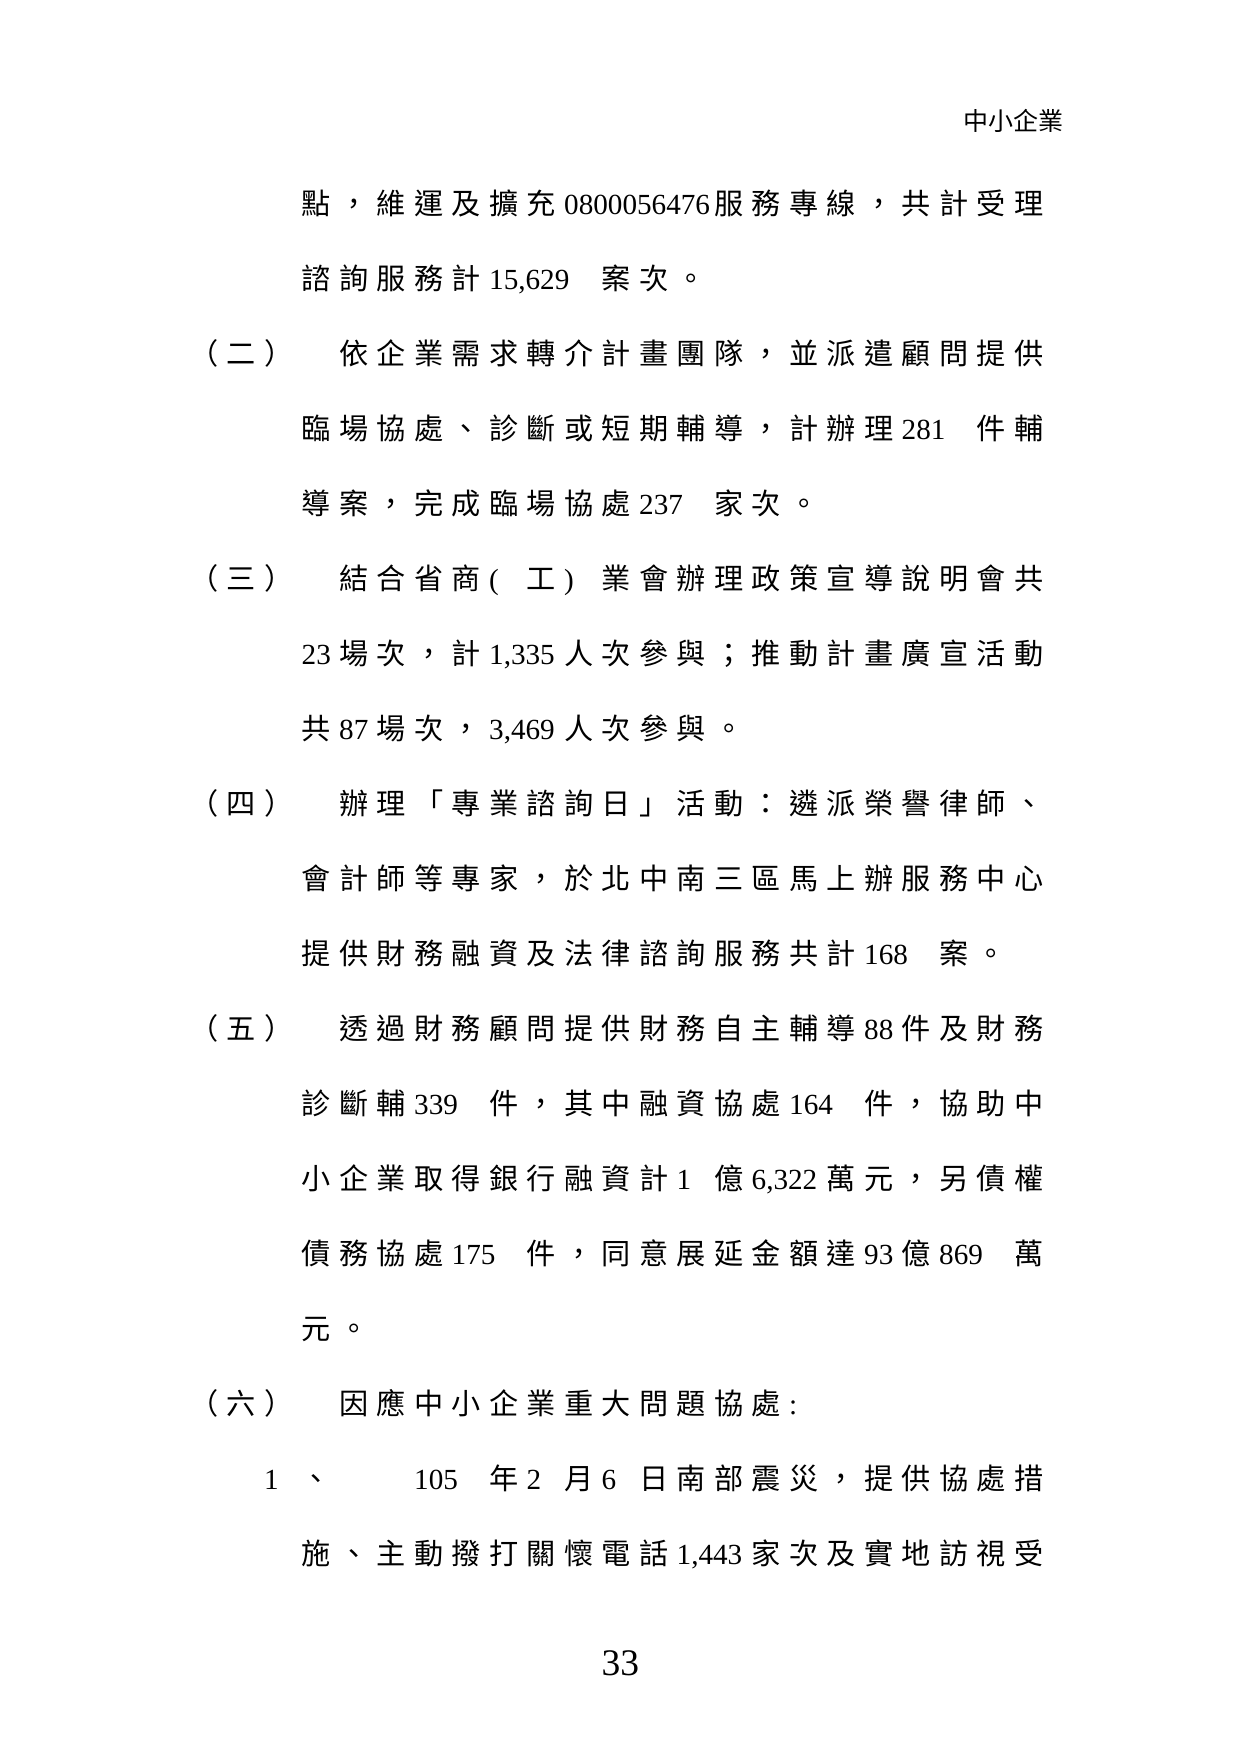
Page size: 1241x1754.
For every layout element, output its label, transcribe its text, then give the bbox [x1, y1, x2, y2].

list 因應中小企業重大問題協處: [189, 1364, 1051, 1439]
list 點，維運及擴充0800056476服務專線，共計受理諮詢服務計15,629案次。 [189, 164, 1051, 314]
list 辦理「專業諮詢日」活動：遴派榮譽律師、會計師等專家，於北中南三區馬上辦服務中心，提供財務融資及法律諮詢服務共計168案。 [189, 764, 1051, 989]
list 依企業需求轉介計畫團隊，並派遣顧問提供臨場協處、診斷或短期輔導，計辦理281件輔導案，完成臨場協處237家次。 [189, 314, 1051, 539]
list 透過財務顧問提供財務自主輔導88件及財務診斷輔339件，其中融資協處164件，協助中小企業取得銀行融資計1億6,322萬元，另債權債務協處175件，同意展延金額達93億869萬元。 [189, 989, 1051, 1364]
list 105年2月6日南部震災，提供協處措施、主動撥打關懷電話1,443家次及實地訪視受 [230, 1439, 1051, 1589]
list 結合省商(工)業會辦理政策宣導說明會共23場次，計1,335人次參與；推動計畫廣宣活動共87場次，3,469人次參與。 [189, 539, 1051, 764]
